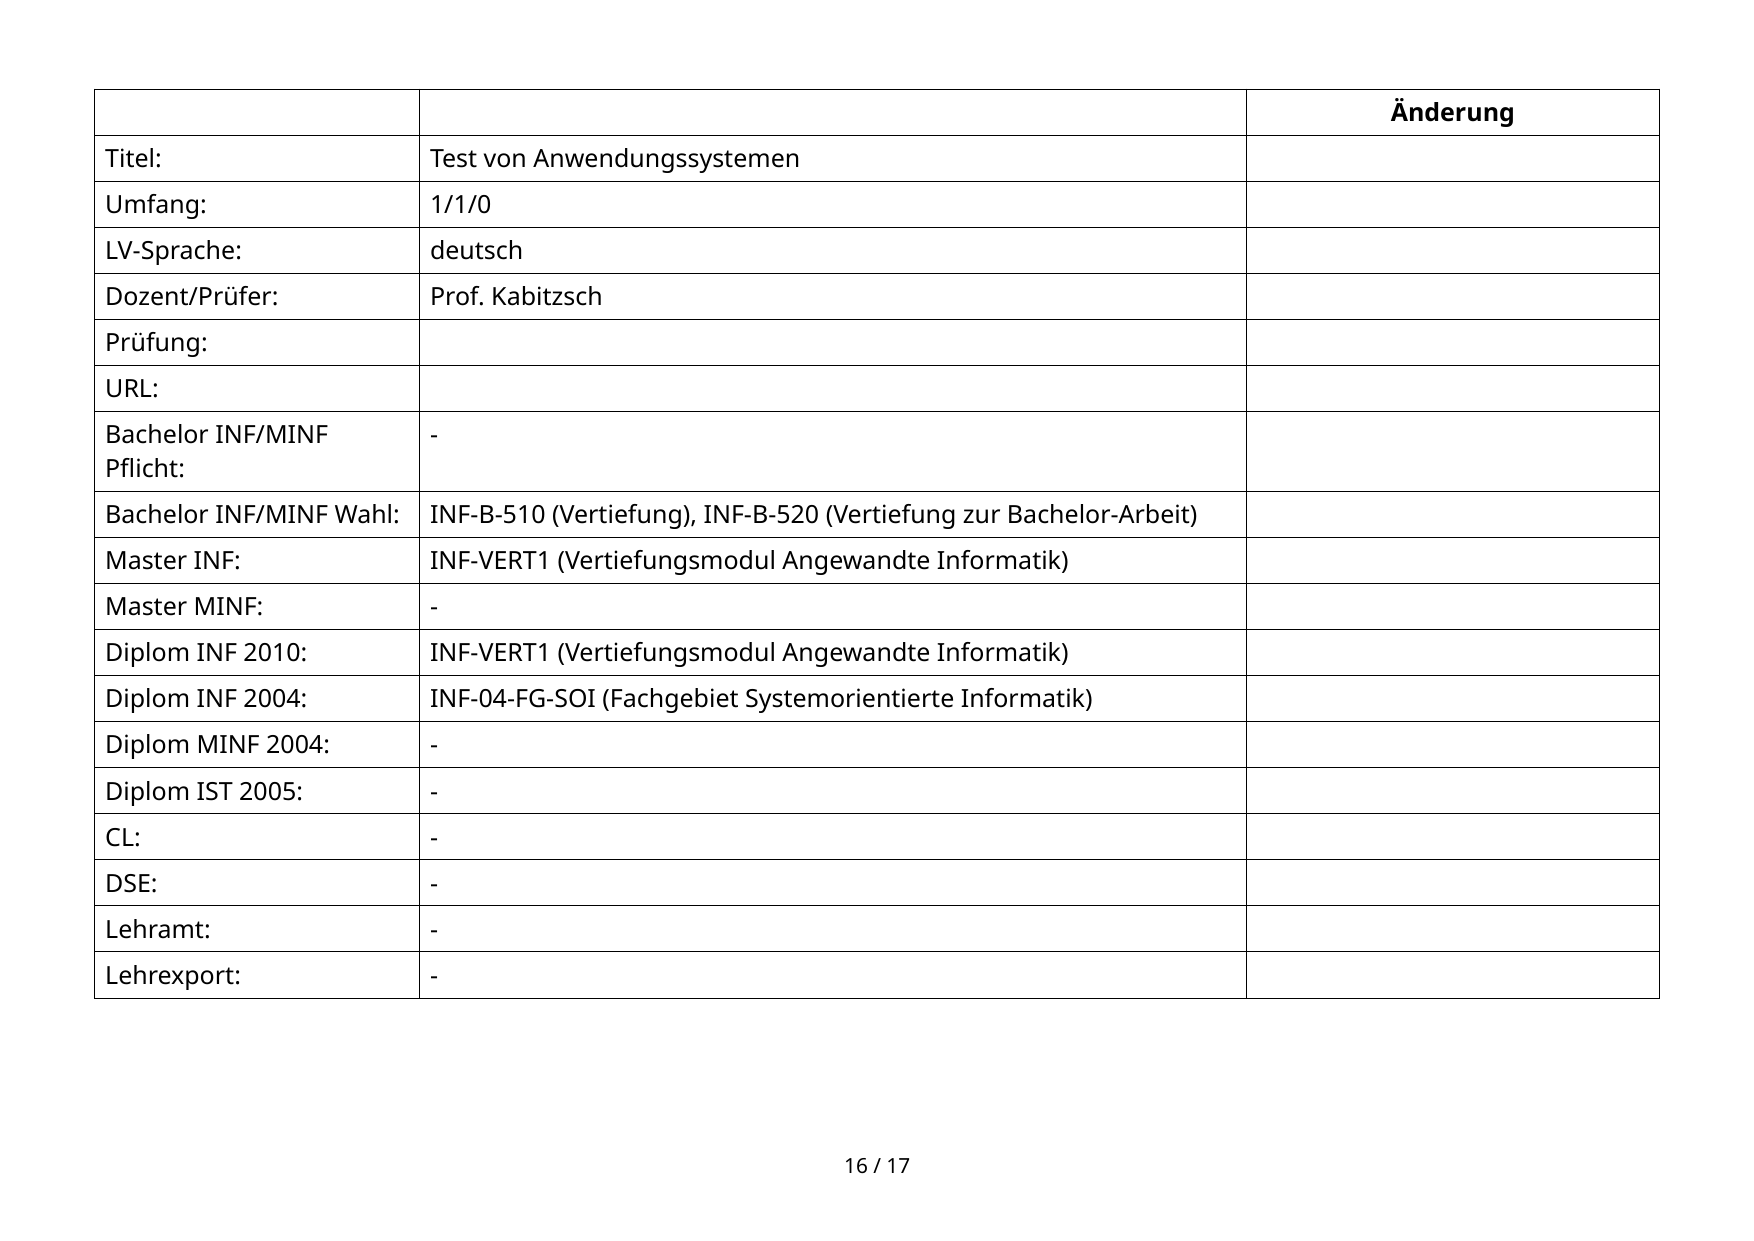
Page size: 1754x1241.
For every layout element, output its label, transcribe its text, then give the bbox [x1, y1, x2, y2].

table_cell Master INF: [95, 538, 419, 583]
table_header [95, 90, 419, 134]
table_cell [1247, 538, 1659, 583]
table_cell [1247, 584, 1659, 629]
table_cell INF-VERT1 (Vertiefungsmodul Angewandte Informatik) [420, 630, 1246, 675]
table_cell [420, 320, 1246, 365]
table_cell deutsch [420, 228, 1246, 273]
table_cell 1/1/0 [420, 182, 1246, 227]
table_header Änderung [1247, 90, 1659, 134]
table_cell Diplom INF 2004: [95, 676, 419, 721]
table_cell Master MINF: [95, 584, 419, 629]
table_cell [1247, 182, 1659, 227]
table_cell INF-04-FG-SOI (Fachgebiet Systemorientierte Informatik) [420, 676, 1246, 721]
table_cell Lehramt: [95, 906, 419, 951]
table_cell [1247, 952, 1659, 997]
table_cell Diplom INF 2010: [95, 630, 419, 675]
table_cell [420, 366, 1246, 411]
table_cell Bachelor INF/MINF Pflicht: [95, 412, 419, 491]
table_header [420, 90, 1246, 134]
table_cell [1247, 412, 1659, 491]
table_cell Titel: [95, 136, 419, 181]
table_cell [1247, 860, 1659, 905]
table_cell CL: [95, 814, 419, 859]
table_cell Prof. Kabitzsch [420, 274, 1246, 319]
table_cell - [420, 814, 1246, 859]
table_cell [1247, 320, 1659, 365]
table_cell [1247, 722, 1659, 767]
table_cell [1247, 136, 1659, 181]
table_cell - [420, 860, 1246, 905]
table_cell Bachelor INF/MINF Wahl: [95, 492, 419, 537]
table_cell Test von Anwendungssystemen [420, 136, 1246, 181]
table_cell Prüfung: [95, 320, 419, 365]
table_cell URL: [95, 366, 419, 411]
table_cell - [420, 584, 1246, 629]
table_cell INF-VERT1 (Vertiefungsmodul Angewandte Informatik) [420, 538, 1246, 583]
table_cell [1247, 676, 1659, 721]
table_cell Dozent/Prüfer: [95, 274, 419, 319]
table_cell - [420, 412, 1246, 491]
table_cell [1247, 906, 1659, 951]
table_cell [1247, 366, 1659, 411]
table_cell Diplom MINF 2004: [95, 722, 419, 767]
table_cell [1247, 228, 1659, 273]
table_cell - [420, 906, 1246, 951]
table_cell DSE: [95, 860, 419, 905]
table_cell Diplom IST 2005: [95, 768, 419, 813]
table_cell [1247, 274, 1659, 319]
table_cell INF-B-510 (Vertiefung), INF-B-520 (Vertiefung zur Bachelor-Arbeit) [420, 492, 1246, 537]
table_cell [1247, 492, 1659, 537]
table_cell - [420, 722, 1246, 767]
table_cell [1247, 630, 1659, 675]
table_cell [1247, 814, 1659, 859]
table_cell [1247, 768, 1659, 813]
table_cell Umfang: [95, 182, 419, 227]
table_cell - [420, 768, 1246, 813]
table_cell Lehrexport: [95, 952, 419, 997]
table_cell LV-Sprache: [95, 228, 419, 273]
table_cell - [420, 952, 1246, 997]
